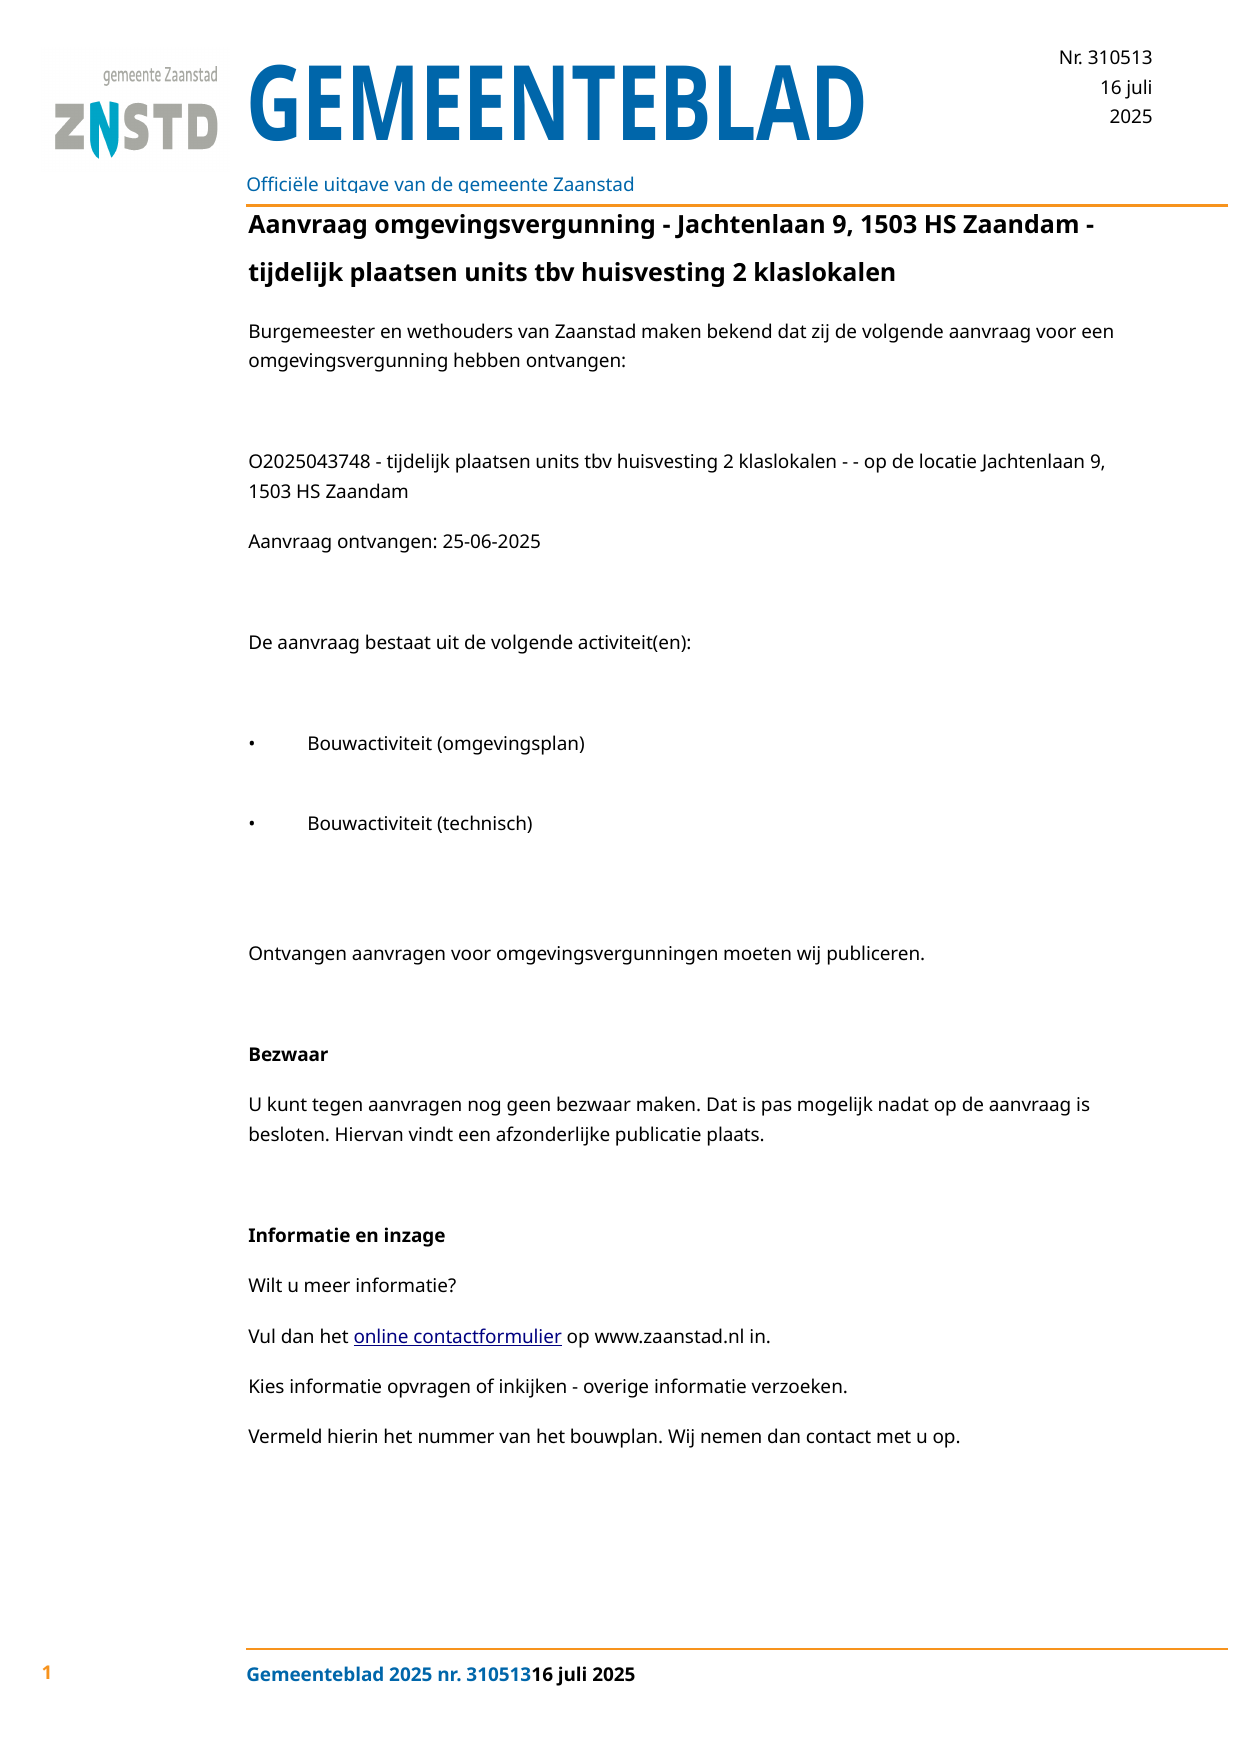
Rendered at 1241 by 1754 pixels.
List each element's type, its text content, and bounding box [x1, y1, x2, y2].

list Bouwactiviteit (omgevingsplan) [248, 730, 1152, 756]
text Wilt u meer informatie? [248, 1272, 1152, 1298]
text Aanvraag ontvangen: 25-06-2025 [248, 528, 1152, 554]
list Bouwactiviteit (technisch) [248, 810, 1152, 836]
text Ontvangen aanvragen voor omgevingsvergunningen moeten wij publiceren. [248, 940, 1152, 966]
text O2025043748 - tijdelijk plaatsen units tbv huisvesting 2 klaslokalen - - op de locatie Jachtenlaan 9, 1503 HS Zaandam [248, 448, 1152, 504]
text Kies informatie opvragen of inkijken - overige informatie verzoeken. [248, 1373, 1152, 1399]
text Aanvraag omgevingsvergunning - Jachtenlaan 9, 1503 HS Zaandam - tijdelijk plaatsen units tbv huisvesting 2 klaslokalen [248, 207, 1152, 288]
text Bezwaar [248, 1041, 1152, 1067]
text U kunt tegen aanvragen nog geen bezwaar maken. Dat is pas mogelijk nadat op de aanvraag is besloten. Hiervan vindt een afzonderlijke publicatie plaats. [248, 1092, 1152, 1147]
text Burgemeester en wethouders van Zaanstad maken bekend dat zij de volgende aanvraag voor een omgevingsvergunning hebben ontvangen: [248, 318, 1152, 373]
text De aanvraag bestaat uit de volgende activiteit(en): [248, 629, 1152, 655]
text Vermeld hierin het nummer van het bouwplan. Wij nemen dan contact met u op. [248, 1424, 1152, 1449]
text Informatie en inzage [248, 1222, 1152, 1248]
text Vul dan het online contactformulier op www.zaanstad.nl in. [248, 1323, 1152, 1349]
picture [41, 47, 231, 172]
